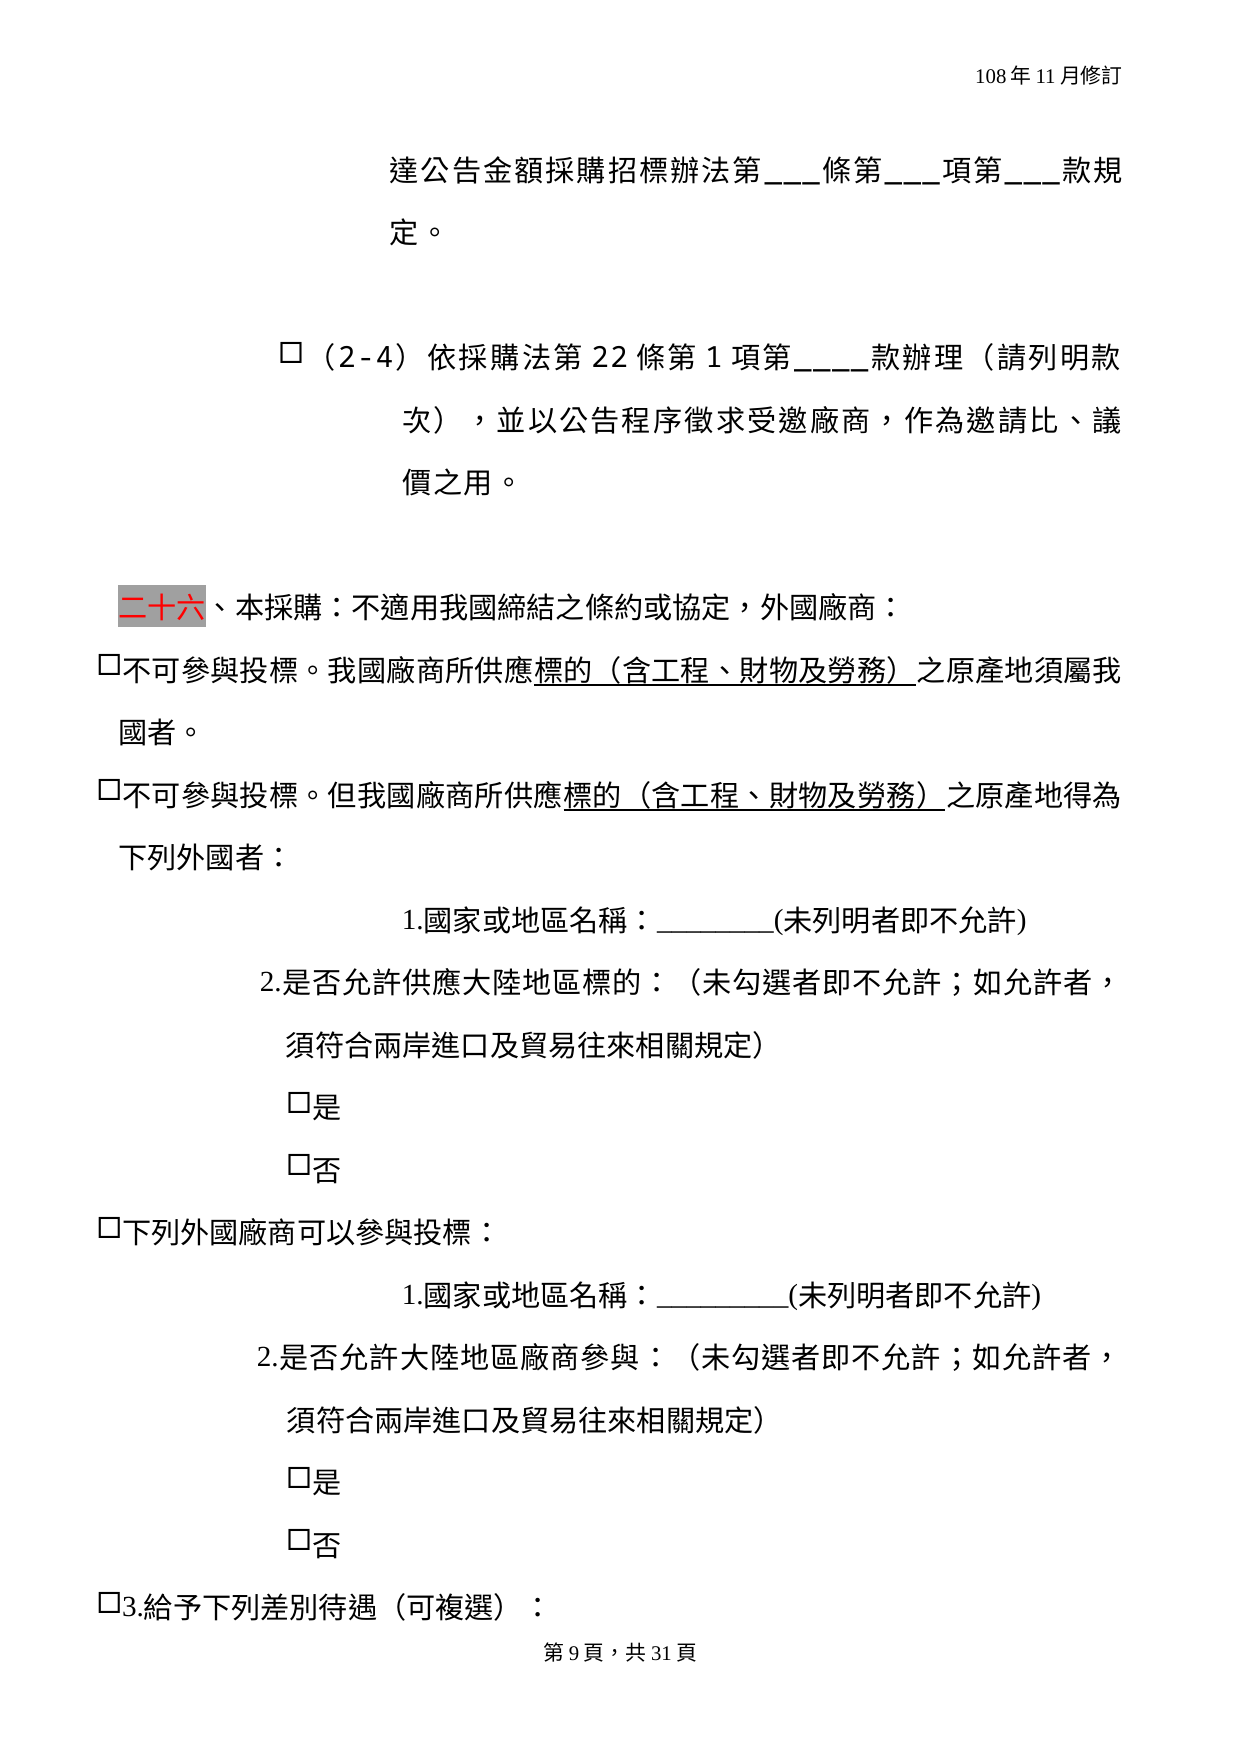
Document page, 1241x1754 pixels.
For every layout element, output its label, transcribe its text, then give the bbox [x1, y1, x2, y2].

text 二十六、本採購：不適用我國締結之條約或協定，外國廠商： [118, 564, 1122, 627]
text 是 [286, 1439, 1122, 1502]
text 1.國家或地區名稱：_________(未列明者即不允許) [402, 1252, 1122, 1314]
text （2-4）依採購法第22條第1項第____款辦理（請列明款次），並以公告程序徵求受邀廠商，作為邀請比、議價之用。 [118, 314, 1122, 502]
text 否 [286, 1502, 1122, 1564]
text 不可參與投標。我國廠商所供應標的（含工程、財物及勞務）之原產地須屬我國者。 [96, 627, 1122, 752]
text 2.是否允許供應大陸地區標的：（未勾選者即不允許；如允許者，須符合兩岸進口及貿易往來相關規定） [259, 939, 1122, 1064]
text 達公告金額採購招標辦法第___條第___項第___款規定。 [243, 127, 1122, 252]
text 下列外國廠商可以參與投標： [96, 1189, 1122, 1252]
text 3.給予下列差別待遇（可複選）： [96, 1564, 1122, 1627]
text 不可參與投標。但我國廠商所供應標的（含工程、財物及勞務）之原產地得為下列外國者： [96, 752, 1122, 877]
text 否 [286, 1127, 1122, 1189]
text 是 [286, 1064, 1122, 1127]
text 2.是否允許大陸地區廠商參與：（未勾選者即不允許；如允許者，須符合兩岸進口及貿易往來相關規定） [257, 1314, 1122, 1439]
text 1.國家或地區名稱：________(未列明者即不允許) [402, 877, 1122, 939]
